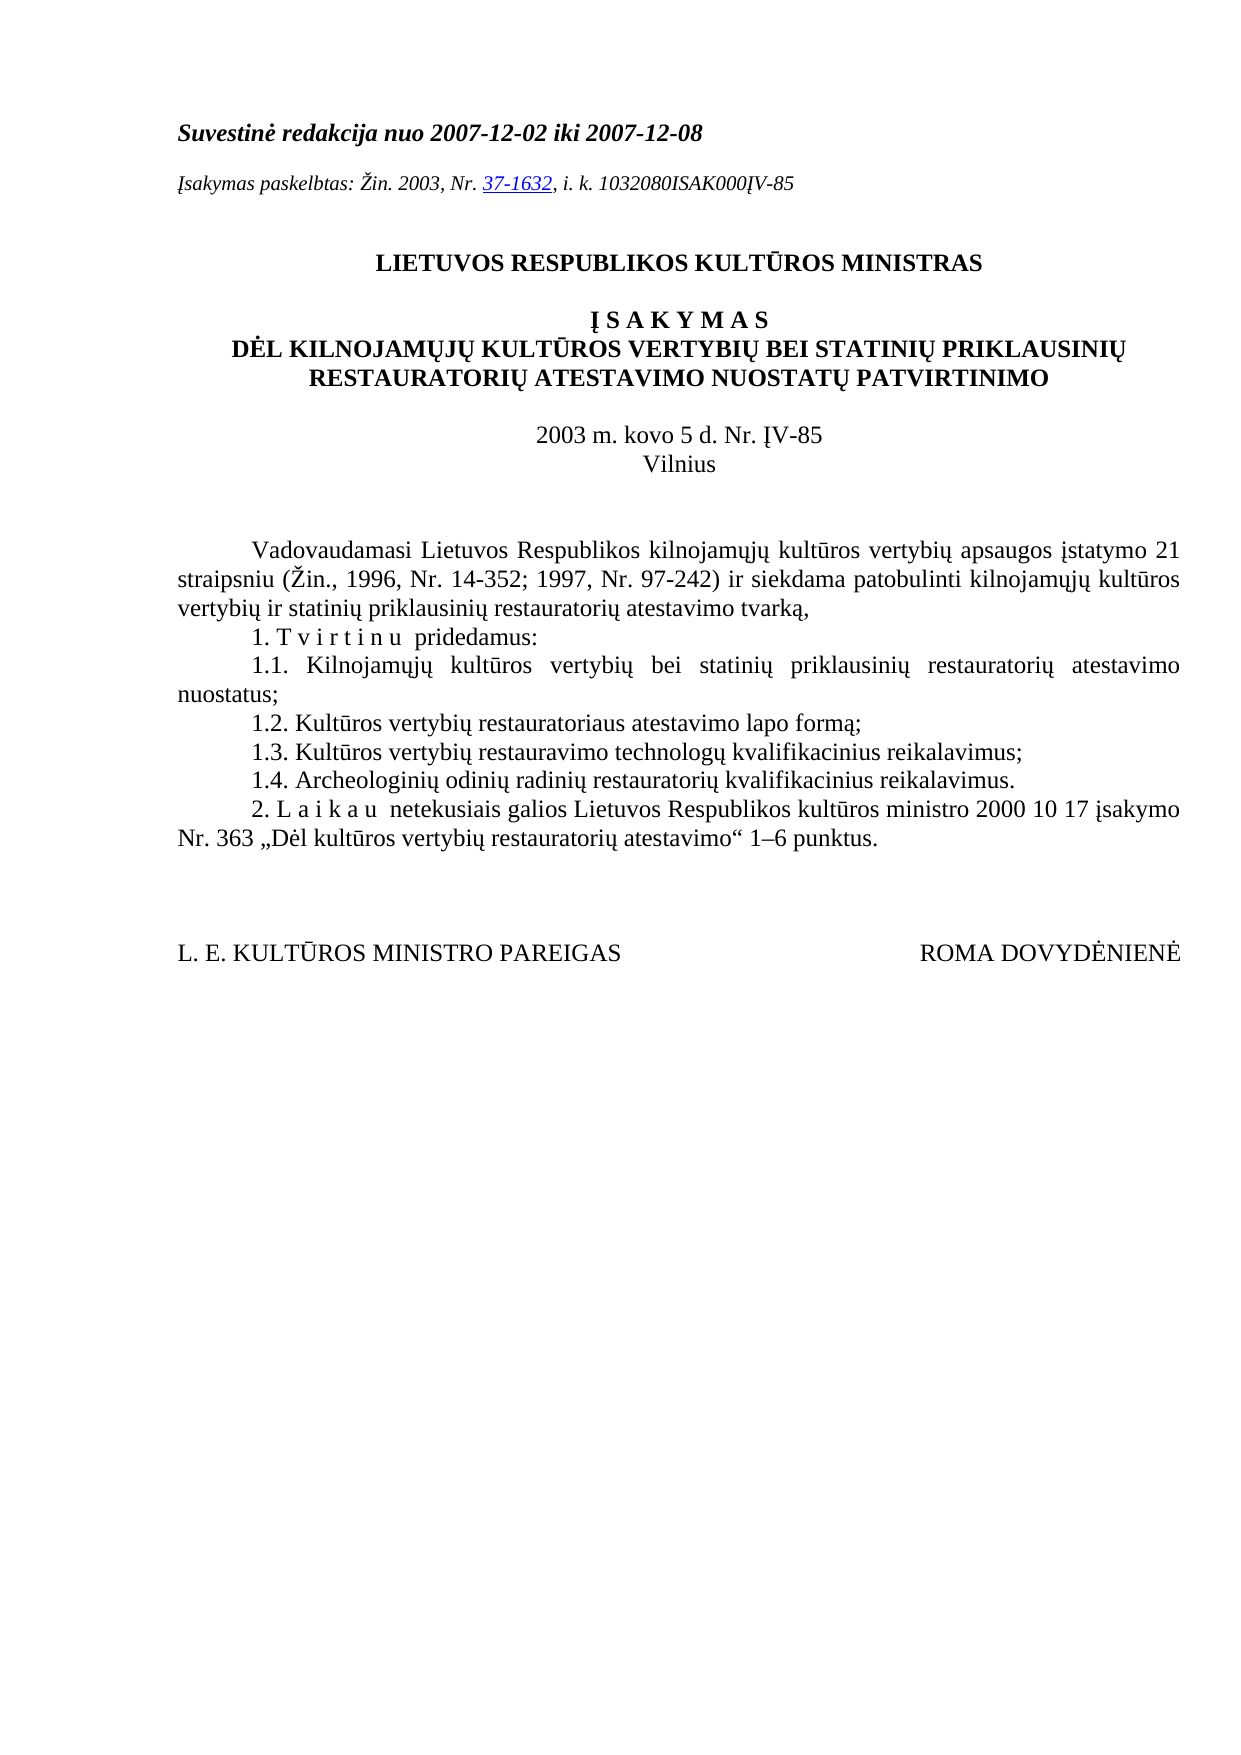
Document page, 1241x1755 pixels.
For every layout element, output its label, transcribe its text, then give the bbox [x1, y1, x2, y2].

text Suvestinė redakcija nuo 2007-12-02 iki 2007-12-08 [177, 118, 1181, 147]
text Į S A K Y M A S [177, 305, 1181, 334]
text L. E. KULTŪROS MINISTRO PAREIGAS ROMA DOVYDĖNIENĖ [177, 938, 1181, 967]
text 1.2. Kultūros vertybių restauratoriaus atestavimo lapo formą; [177, 708, 1181, 737]
text 2003 m. kovo 5 d. Nr. ĮV-85 [177, 420, 1181, 449]
text 2. Laikau netekusiais galios Lietuvos Respublikos kultūros ministro 2000 10 17 įsakymo Nr. 363 „Dėl kultūros vertybių restauratorių atestavimo“ 1–6 punktus. [177, 794, 1181, 852]
text 1. Tvirtinu pridedamus: [177, 622, 1181, 650]
text DĖL KILNOJAMŲJŲ KULTŪROS VERTYBIŲ BEI STATINIŲ PRIKLAUSINIŲ RESTAURATORIŲ ATESTAVIMO NUOSTATŲ PATVIRTINIMO [177, 334, 1181, 392]
text Vilnius [177, 449, 1181, 478]
text Vadovaudamasi Lietuvos Respublikos kilnojamųjų kultūros vertybių apsaugos įstatymo 21 straipsniu (Žin., 1996, Nr. 14-352; 1997, Nr. 97-242) ir siekdama patobulinti kilnojamųjų kultūros vertybių ir statinių priklausinių restauratorių atestavimo tvarką, [177, 535, 1181, 622]
text 1.4. Archeologinių odinių radinių restauratorių kvalifikacinius reikalavimus. [177, 765, 1181, 794]
text 1.1. Kilnojamųjų kultūros vertybių bei statinių priklausinių restauratorių atestavimo nuostatus; [177, 650, 1181, 708]
text Įsakymas paskelbtas: Žin. 2003, Nr. 37-1632, i. k. 1032080ISAK000ĮV-85 [177, 171, 1181, 195]
text 1.3. Kultūros vertybių restauravimo technologų kvalifikacinius reikalavimus; [177, 737, 1181, 765]
text LIETUVOS RESPUBLIKOS KULTŪROS MINISTRAS [177, 248, 1181, 277]
